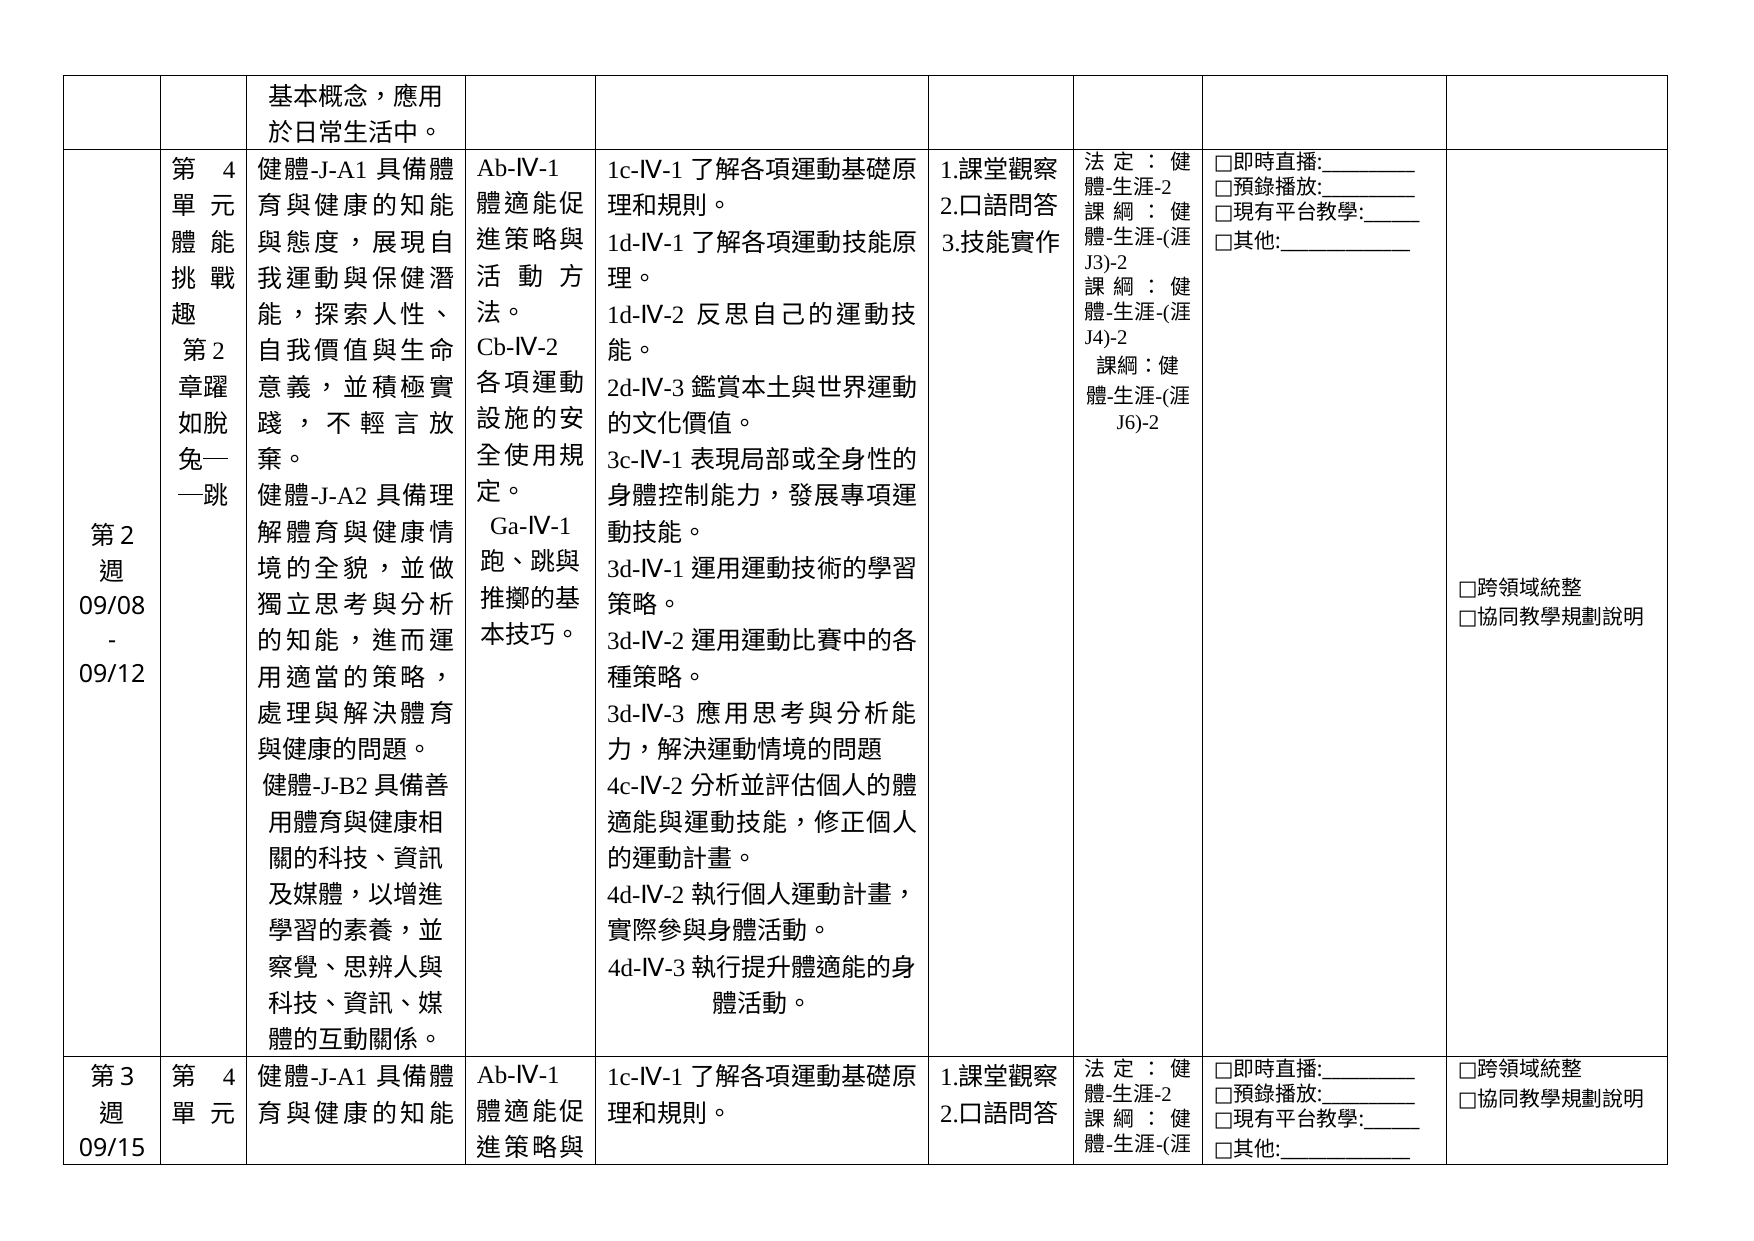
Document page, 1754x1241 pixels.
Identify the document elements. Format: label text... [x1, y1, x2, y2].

table_cell 法定：健體-生涯-2 課綱：健體-生涯-(涯 [1074, 1057, 1202, 1163]
table_cell 法定：健體-生涯-2 課綱：健體-生涯-(涯J3)-2 課綱：健體-生涯-(涯J4)-2 課綱：健體-生涯-(涯J6)-2 [1074, 150, 1202, 1056]
table_cell [161, 76, 246, 148]
table_cell 健體-J-A1 具備體育與健康的知能與態度，展現自我運動與保健潛能，探索人性、自我價值與生命意義，並積極實踐，不輕言放棄。 健體-J-A2 具備理解體育與健康情境的全貌，並做獨立思考與分析的知能，進而運用適當的策略，處理與解決體育與健康的問題。 健體-J-B2 具備善用體育與健康相關的科技、資訊及媒體，以增進學習的素養，並察覺、思辨人與科技、資訊、媒體的互動關係。 [247, 150, 465, 1056]
table_cell 第4單元體能挑戰趣 第2章躍如脫兔──跳 [161, 150, 246, 1056]
table_cell □即時直播:__________ □預錄播放:__________ □現有平台教學:______ □其他:______________ [1203, 150, 1446, 1056]
table_cell [466, 76, 595, 148]
table_cell Ab-Ⅳ-1 體適能促進策略與活動方法。 Cb-Ⅳ-2 各項運動設施的安全使用規定。 Ga-Ⅳ-1 跑、跳與推擲的基本技巧。 [466, 150, 595, 1056]
table_cell 第4單元 [161, 1057, 246, 1163]
table_cell [1447, 76, 1667, 148]
table_cell Ab-Ⅳ-1 體適能促進策略與 [466, 1057, 595, 1163]
table_cell 第3週 09/15- [64, 1057, 160, 1163]
table_cell 1.課堂觀察 2.口語問答 3.技能實作 [929, 150, 1073, 1056]
table_cell [1203, 76, 1446, 148]
table_cell [1074, 76, 1202, 148]
table_cell 基本概念，應用於日常生活中。 [247, 76, 465, 148]
table_cell 1.課堂觀察 2.口語問答 [929, 1057, 1073, 1163]
table_cell □即時直播:__________ □預錄播放:__________ □現有平台教學:______ □其他:______________ [1203, 1057, 1446, 1163]
table_cell [64, 76, 160, 148]
table_cell 健體-J-A1 具備體育與健康的知能 [247, 1057, 465, 1163]
table_cell 1c-Ⅳ-1 了解各項運動基礎原理和規則。 1d-Ⅳ-1 了解各項運動技能原理。 1d-Ⅳ-2 反思自己的運動技能。 2d-Ⅳ-3 鑑賞本土與世界運動的文化價值。 3c-Ⅳ-1 表現局部或全身性的身體控制能力，發展專項運動技能。 3d-Ⅳ-1 運用運動技術的學習策略。 3d-Ⅳ-2 運用運動比賽中的各種策略。 3d-Ⅳ-3 應用思考與分析能力，解決運動情境的問題 4c-Ⅳ-2 分析並評估個人的體適能與運動技能，修正個人的運動計畫。 4d-Ⅳ-2 執行個人運動計畫，實際參與身體活動。 4d-Ⅳ-3 執行提升體適能的身體活動。 [596, 150, 928, 1056]
table_cell [929, 76, 1073, 148]
table_cell 1c-Ⅳ-1 了解各項運動基礎原理和規則。 [596, 1057, 928, 1163]
table_cell □跨領域統整 □協同教學規劃說明 [1447, 1057, 1667, 1163]
table_cell □跨領域統整 □協同教學規劃說明 [1447, 150, 1667, 1056]
table_cell 第2週 09/08-09/12 [64, 150, 160, 1056]
table_cell [596, 76, 928, 148]
